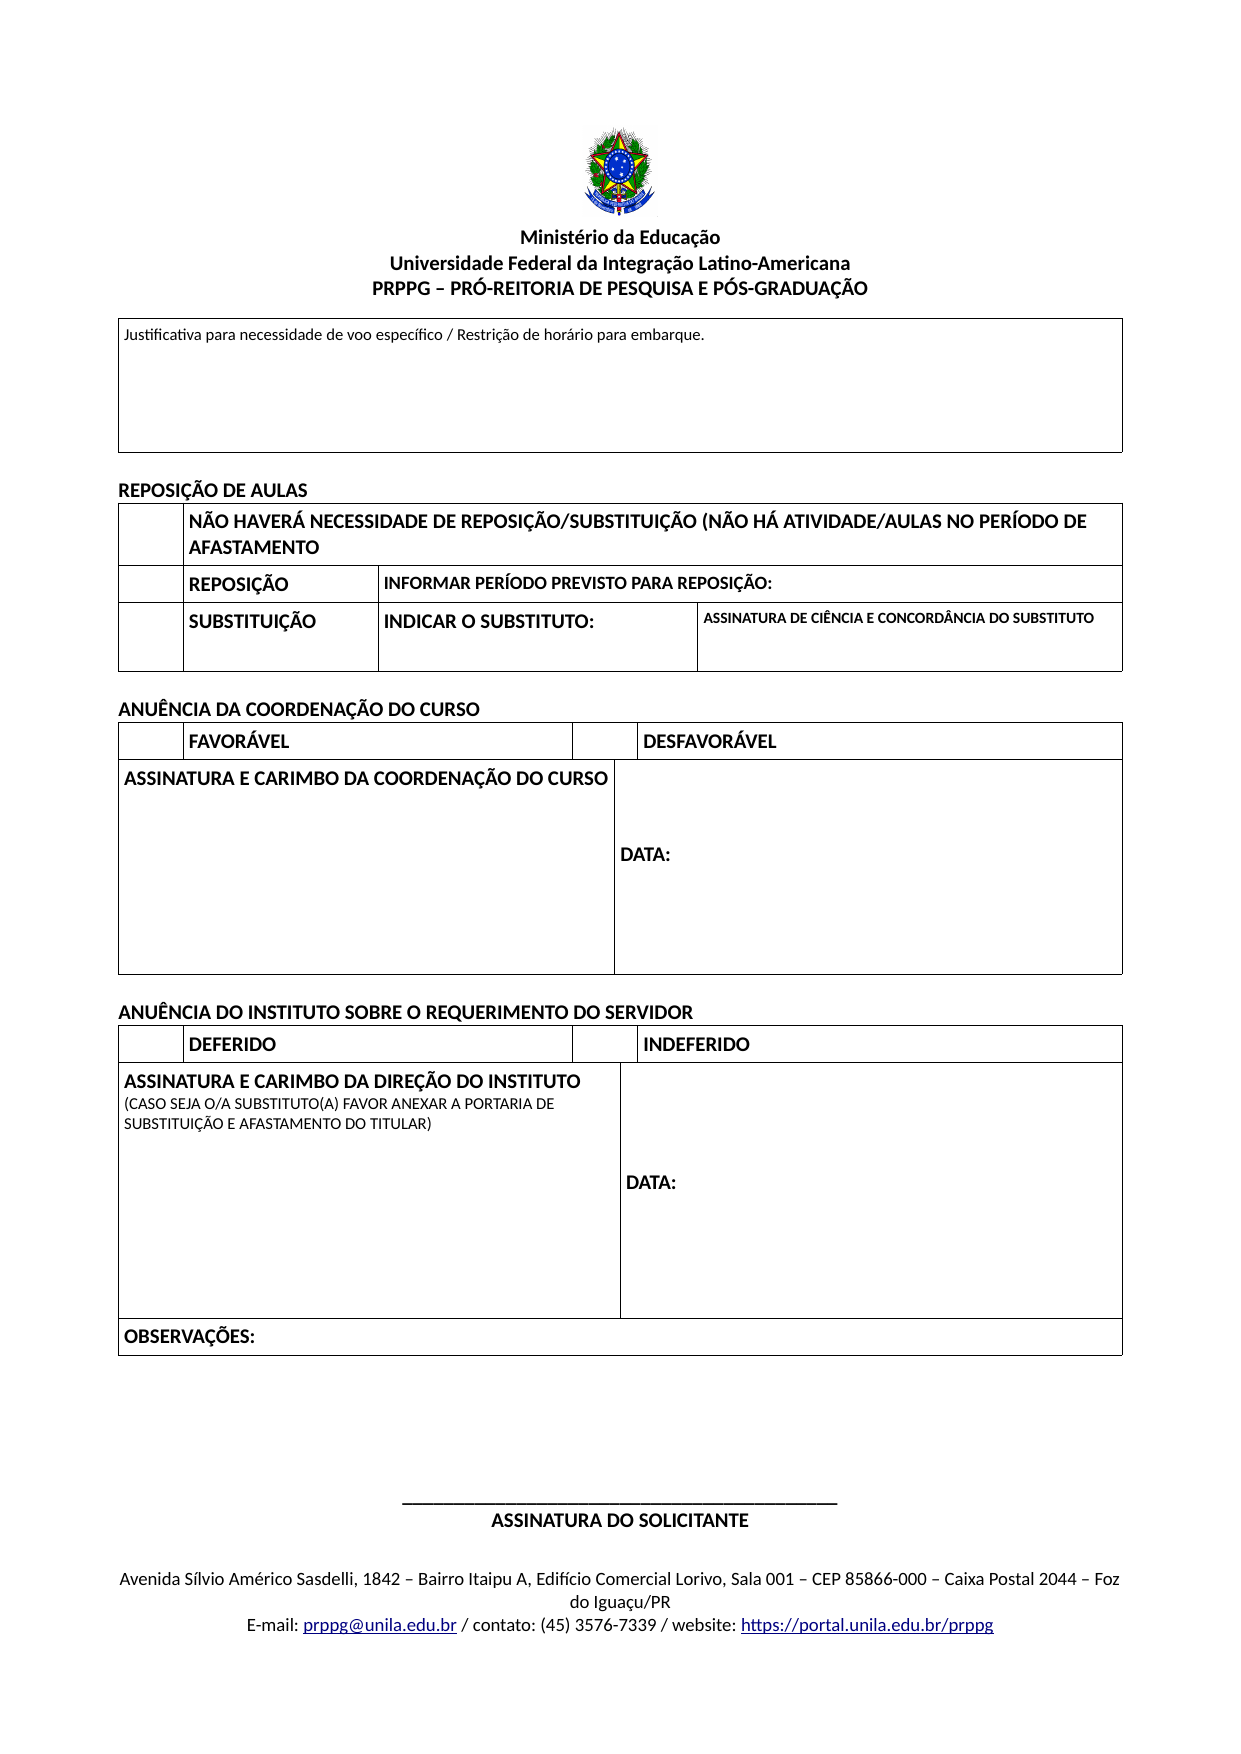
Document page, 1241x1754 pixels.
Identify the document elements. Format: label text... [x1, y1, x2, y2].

table_header DATA: [621, 1063, 1122, 1317]
table_header [119, 566, 183, 602]
text __________________________________________ [118, 1482, 1122, 1507]
text ANUÊNCIA DO INSTITUTO SOBRE O REQUERIMENTO DO SERVIDOR [118, 999, 1122, 1025]
table_header INDEFERIDO [638, 1026, 1122, 1062]
table_header ASSINATURA E CARIMBO DA COORDENAÇÃO DO CURSO [119, 760, 614, 974]
table_header [573, 1026, 637, 1062]
table_header INFORMAR PERÍODO PREVISTO PARA REPOSIÇÃO: [379, 566, 1122, 602]
table_header [573, 723, 637, 759]
text ANUÊNCIA DA COORDENAÇÃO DO CURSO [118, 697, 1122, 722]
table_header INDICAR O SUBSTITUTO: [379, 603, 697, 671]
table_header ASSINATURA DE CIÊNCIA E CONCORDÂNCIA DO SUBSTITUTO [698, 603, 1122, 671]
table_header DESFAVORÁVEL [638, 723, 1122, 759]
table_header NÃO HAVERÁ NECESSIDADE DE REPOSIÇÃO/SUBSTITUIÇÃO (NÃO HÁ ATIVIDADE/AULAS NO PERÍODO DE AFASTAMENTO [184, 504, 1122, 565]
table_header [119, 603, 183, 671]
text ASSINATURA DO SOLICITANTE [118, 1507, 1122, 1533]
table_header FAVORÁVEL [184, 723, 572, 759]
table_header REPOSIÇÃO [184, 566, 378, 602]
table_header [119, 723, 183, 759]
table_header [119, 1026, 183, 1062]
table_header [119, 504, 183, 565]
table_header OBSERVAÇÕES: [119, 1319, 1122, 1354]
text REPOSIÇÃO DE AULAS [118, 477, 1122, 503]
table_header SUBSTITUIÇÃO [184, 603, 378, 671]
table_header DEFERIDO [184, 1026, 572, 1062]
table_header Justificativa para necessidade de voo específico / Restrição de horário para embarque. [119, 319, 1122, 452]
table_header ASSINATURA E CARIMBO DA DIREÇÃO DO INSTITUTO (CASO SEJA O/A SUBSTITUTO(A) FAVOR ANEXAR A PORTARIA DE SUBSTITUIÇÃO E AFASTAMENTO DO TITULAR) [119, 1063, 620, 1317]
table_header DATA: [615, 760, 1122, 974]
